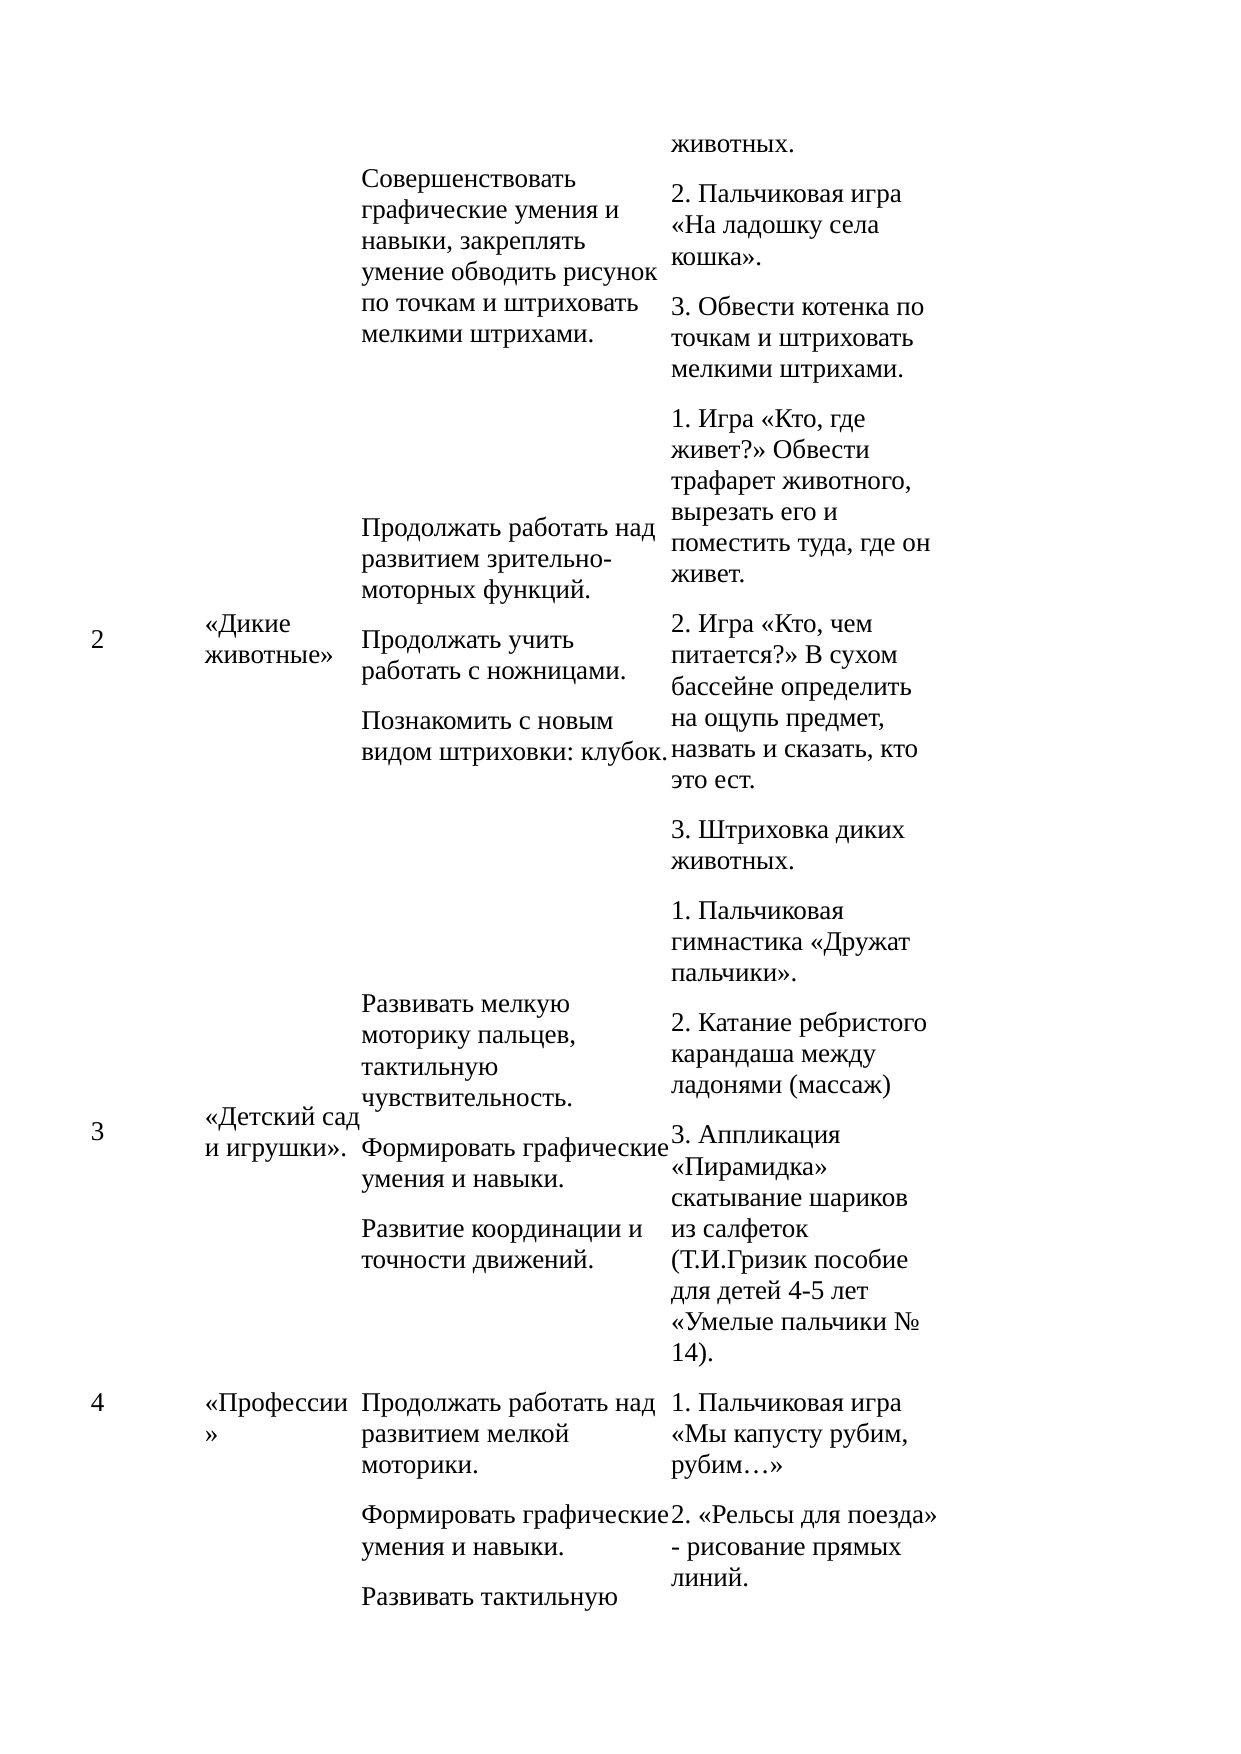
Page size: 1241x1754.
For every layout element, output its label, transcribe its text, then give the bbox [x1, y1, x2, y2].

table_cell [205, 118, 361, 392]
table_cell 4 [91, 1377, 204, 1611]
table_cell 1. Пальчиковая игра «Мы капусту рубим, рубим…» 2. «Рельсы для поезда» - рисование прямых линий. [671, 1377, 939, 1611]
table_cell Продолжать работать над развитием зрительно-моторных функций. Продолжать учить работать с ножницами. Познакомить с новым видом штриховки: клубок. [361, 393, 671, 885]
table_cell 3 [91, 885, 204, 1377]
table_cell «Детский сад и игрушки». [205, 885, 361, 1377]
table_cell Развивать мелкую моторику пальцев, тактильную чувствительность. Формировать графические умения и навыки. Развитие координации и точности движений. [361, 885, 671, 1377]
table_cell «Профессии» [205, 1377, 361, 1611]
table_cell [91, 118, 204, 392]
table_cell 1. Игра «Кто, где живет?» Обвести трафарет животного, вырезать его и поместить туда, где он живет. 2. Игра «Кто, чем питается?» В сухом бассейне определить на ощупь предмет, назвать и сказать, кто это ест. 3. Штриховка диких животных. [671, 393, 939, 885]
table_cell [940, 118, 1094, 392]
table_cell [940, 885, 1094, 1377]
table_cell Совершенствовать графические умения и навыки, закреплять умение обводить рисунок по точкам и штриховать мелкими штрихами. [361, 118, 671, 392]
table_cell [940, 1377, 1094, 1611]
table_cell «Дикие животные» [205, 393, 361, 885]
table_cell 2 [91, 393, 204, 885]
table_cell животных. 2. Пальчиковая игра «На ладошку села кошка». 3. Обвести котенка по точкам и штриховать мелкими штрихами. [671, 118, 939, 392]
table_cell 1. Пальчиковая гимнастика «Дружат пальчики». 2. Катание ребристого карандаша между ладонями (массаж) 3. Аппликация «Пирамидка» скатывание шариков из салфеток (Т.И.Гризик пособие для детей 4-5 лет «Умелые пальчики № 14). [671, 885, 939, 1377]
table_cell Продолжать работать над развитием мелкой моторики. Формировать графические умения и навыки. Развивать тактильную [361, 1377, 671, 1611]
table_cell [940, 393, 1094, 885]
